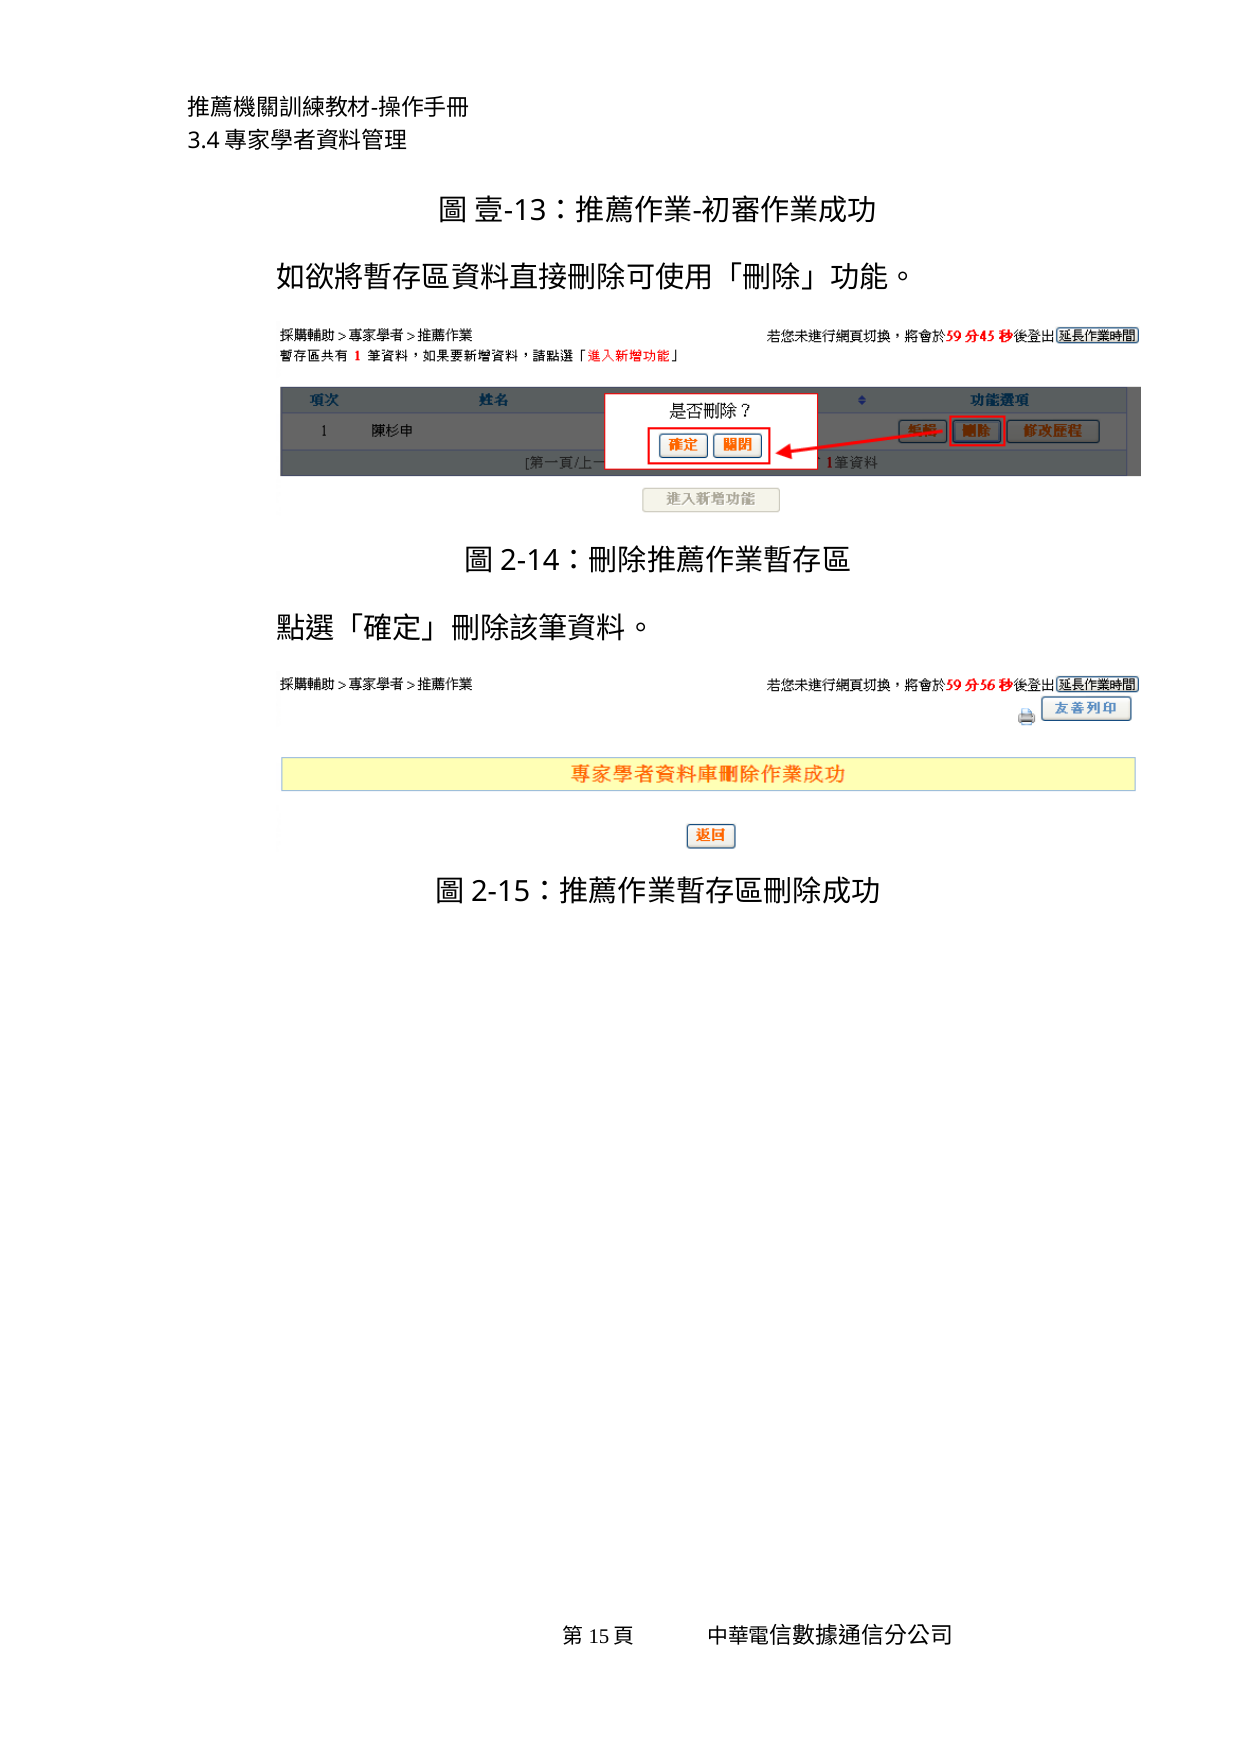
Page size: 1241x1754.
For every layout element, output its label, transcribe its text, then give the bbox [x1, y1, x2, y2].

text 圖 2‑15：推薦作業暫存區刪除成功 [262, 868, 1053, 910]
text 點選「確定」刪除該筆資料。 [276, 604, 1053, 646]
text 如欲將暫存區資料直接刪除可使用「刪除」功能。 [276, 254, 1053, 296]
text 圖 壹‑13：推薦作業-初審作業成功 [262, 187, 1053, 229]
picture [276, 671, 1141, 856]
text 圖 2‑14：刪除推薦作業暫存區 [262, 537, 1053, 579]
picture [276, 321, 1141, 525]
